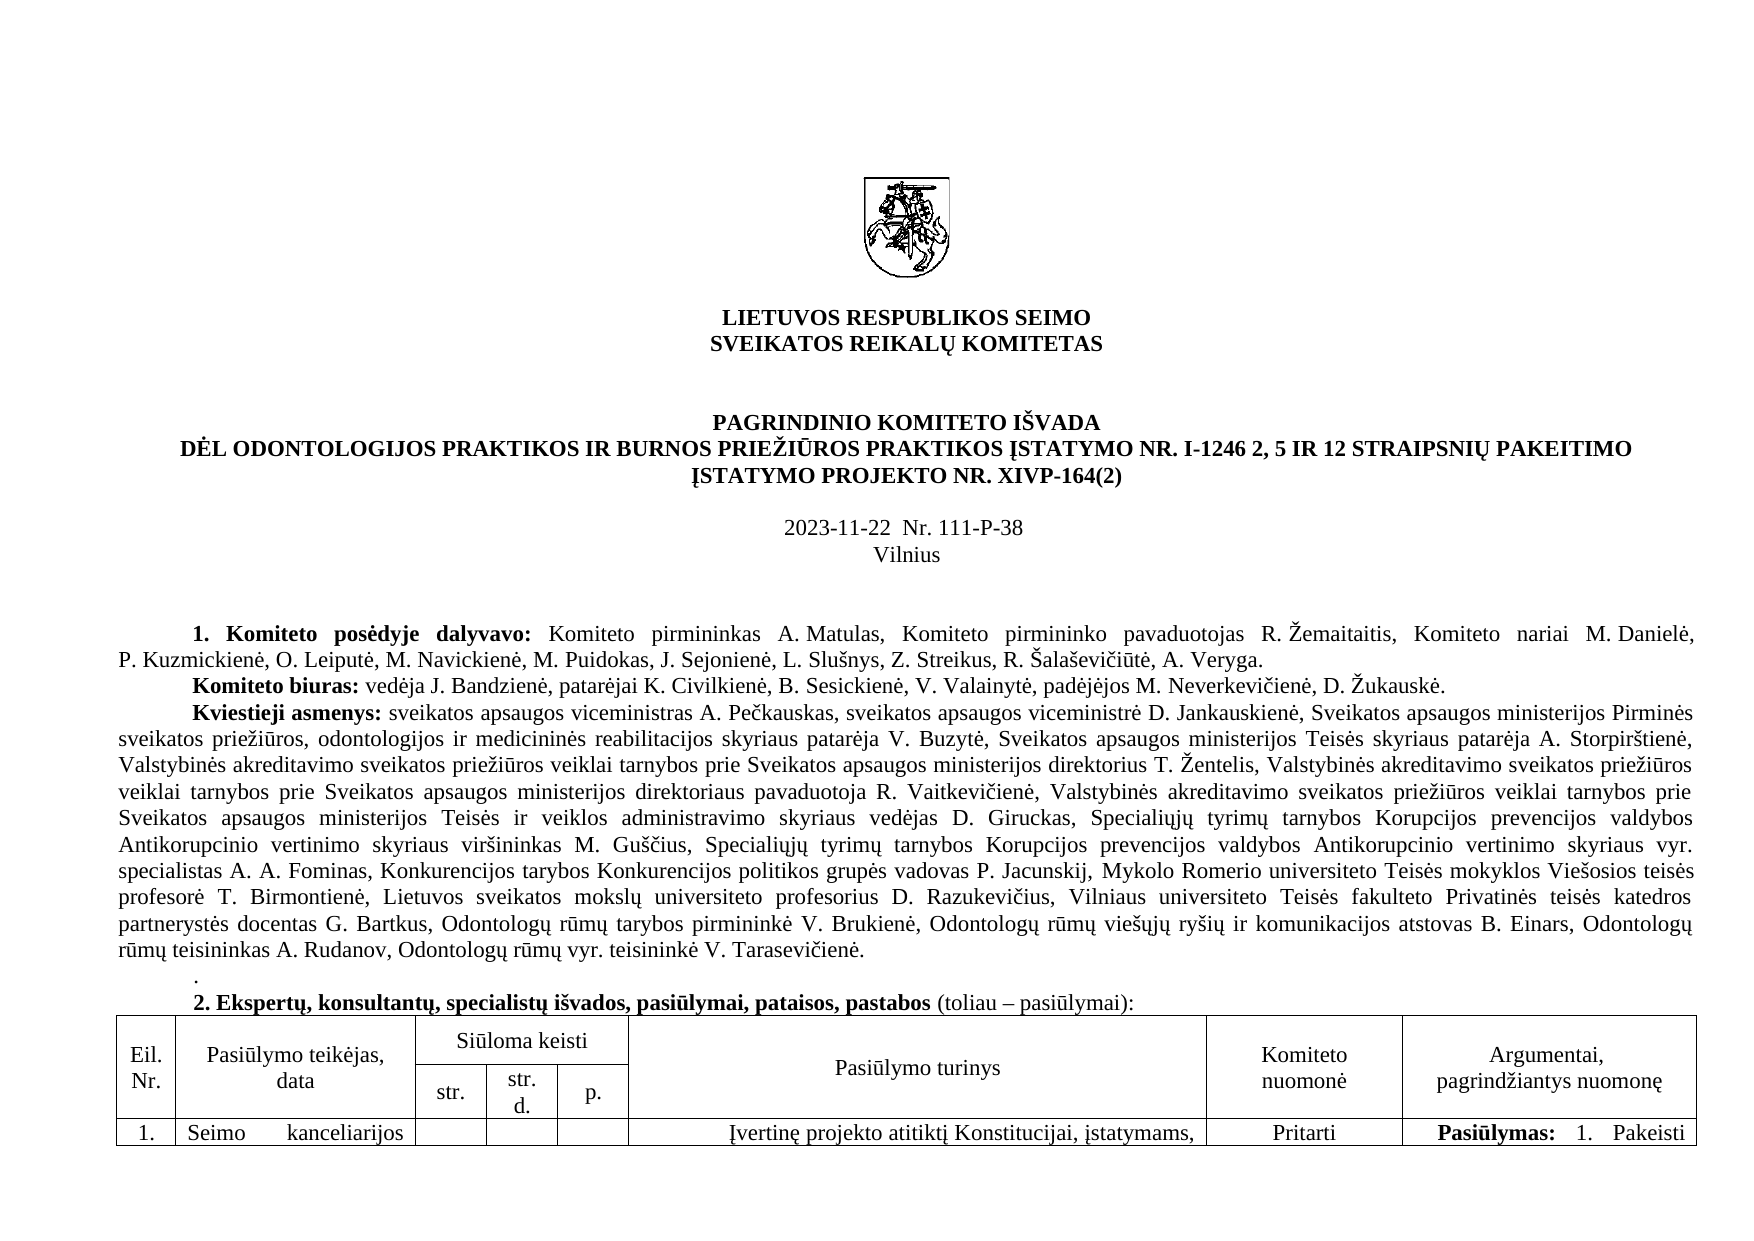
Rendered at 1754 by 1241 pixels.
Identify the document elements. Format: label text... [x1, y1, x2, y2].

table_cell str. d. [487, 1065, 557, 1118]
table_cell p. [558, 1065, 628, 1118]
table_cell [416, 1119, 486, 1145]
text Komiteto biuras: vedėja J. Bandzienė, patarėjai K. Civilkienė, B. Sesickienė, V. Valainytė, padėjėjos M. Neverkevičienė, D. Žukauskė. [118, 672, 1695, 699]
text . [118, 962, 1695, 989]
table_cell Pasiūlymas: 1. Pakeisti [1403, 1119, 1696, 1145]
table_header Komiteto nuomonė [1207, 1016, 1402, 1118]
table_cell Pritarti [1207, 1119, 1402, 1145]
table_header Argumentai, pagrindžiantys nuomonę [1403, 1016, 1696, 1118]
table_header Eil. Nr. [117, 1016, 175, 1118]
table_header Pasiūlymo turinys [629, 1016, 1206, 1118]
table_cell Seimo kanceliarijos [176, 1119, 415, 1145]
table_header Siūloma keisti [416, 1016, 628, 1064]
text Vilnius [118, 541, 1695, 567]
text 2023-11-22 Nr. 111-P-38 [118, 514, 1695, 541]
subtitle DĖL Odontologijos praktikos ir burnos priežiūros praktikos įstatymo Nr. I-1246 2, 5 ir 12 straipsnių pakeitimo įstatymo projektO Nr. xiVP-164(2) [118, 435, 1695, 488]
table_cell [487, 1119, 557, 1145]
text LIETUVOS RESPUBLIKOS SEIMO [118, 303, 1695, 330]
table_cell Įvertinę projekto atitiktį Konstitucijai, įstatymams, [629, 1119, 1206, 1145]
table_cell 1. [117, 1119, 175, 1145]
text sveikatos reikalų komitetas [118, 330, 1695, 356]
subtitle PAGRINDINIO KOMITETO IŠVADA [118, 409, 1695, 435]
table_header Pasiūlymo teikėjas, data [176, 1016, 415, 1118]
text 1. Komiteto posėdyje dalyvavo: Komiteto pirmininkas A. Matulas, Komiteto pirmininko pavaduotojas R. Žemaitaitis, Komiteto nariai M. Danielė, P. Kuzmickienė, O. Leiputė, M. Navickienė, M. Puidokas, J. Sejonienė, L. Slušnys, Z. Streikus, R. Šalaševičiūtė, A. Veryga. [118, 620, 1695, 672]
table_cell [558, 1119, 628, 1145]
subtitle 2. Ekspertų, konsultantų, specialistų išvados, pasiūlymai, pataisos, pastabos (toliau – pasiūlymai): [118, 989, 1695, 1015]
table_cell str. [416, 1065, 486, 1118]
text Kviestieji asmenys: sveikatos apsaugos viceministras A. Pečkauskas, sveikatos apsaugos viceministrė D. Jankauskienė, Sveikatos apsaugos ministerijos Pirminės sveikatos priežiūros, odontologijos ir medicininės reabilitacijos skyriaus patarėja V. Buzytė, Sveikatos apsaugos ministerijos Teisės skyriaus patarėja A. Storpirštienė, Valstybinės akreditavimo sveikatos priežiūros veiklai tarnybos prie Sveikatos apsaugos ministerijos direktorius T. Žentelis, Valstybinės akreditavimo sveikatos priežiūros veiklai tarnybos prie Sveikatos apsaugos ministerijos direktoriaus pavaduotoja R. Vaitkevičienė, Valstybinės akreditavimo sveikatos priežiūros veiklai tarnybos prie Sveikatos apsaugos ministerijos Teisės ir veiklos administravimo skyriaus vedėjas D. Giruckas, Specialiųjų tyrimų tarnybos Korupcijos prevencijos valdybos Antikorupcinio vertinimo skyriaus viršininkas M. Guščius, Specialiųjų tyrimų tarnybos Korupcijos prevencijos valdybos Antikorupcinio vertinimo skyriaus vyr. specialistas A. A. Fominas, Konkurencijos tarybos Konkurencijos politikos grupės vadovas P. Jacunskij, Mykolo Romerio universiteto Teisės mokyklos Viešosios teisės profesorė T. Birmontienė, Lietuvos sveikatos mokslų universiteto profesorius D. Razukevičius, Vilniaus universiteto Teisės fakulteto Privatinės teisės katedros partnerystės docentas G. Bartkus, Odontologų rūmų tarybos pirmininkė V. Brukienė, Odontologų rūmų viešųjų ryšių ir komunikacijos atstovas B. Einars, Odontologų rūmų teisininkas A. Rudanov, Odontologų rūmų vyr. teisininkė V. Tarasevičienė. [118, 699, 1695, 962]
